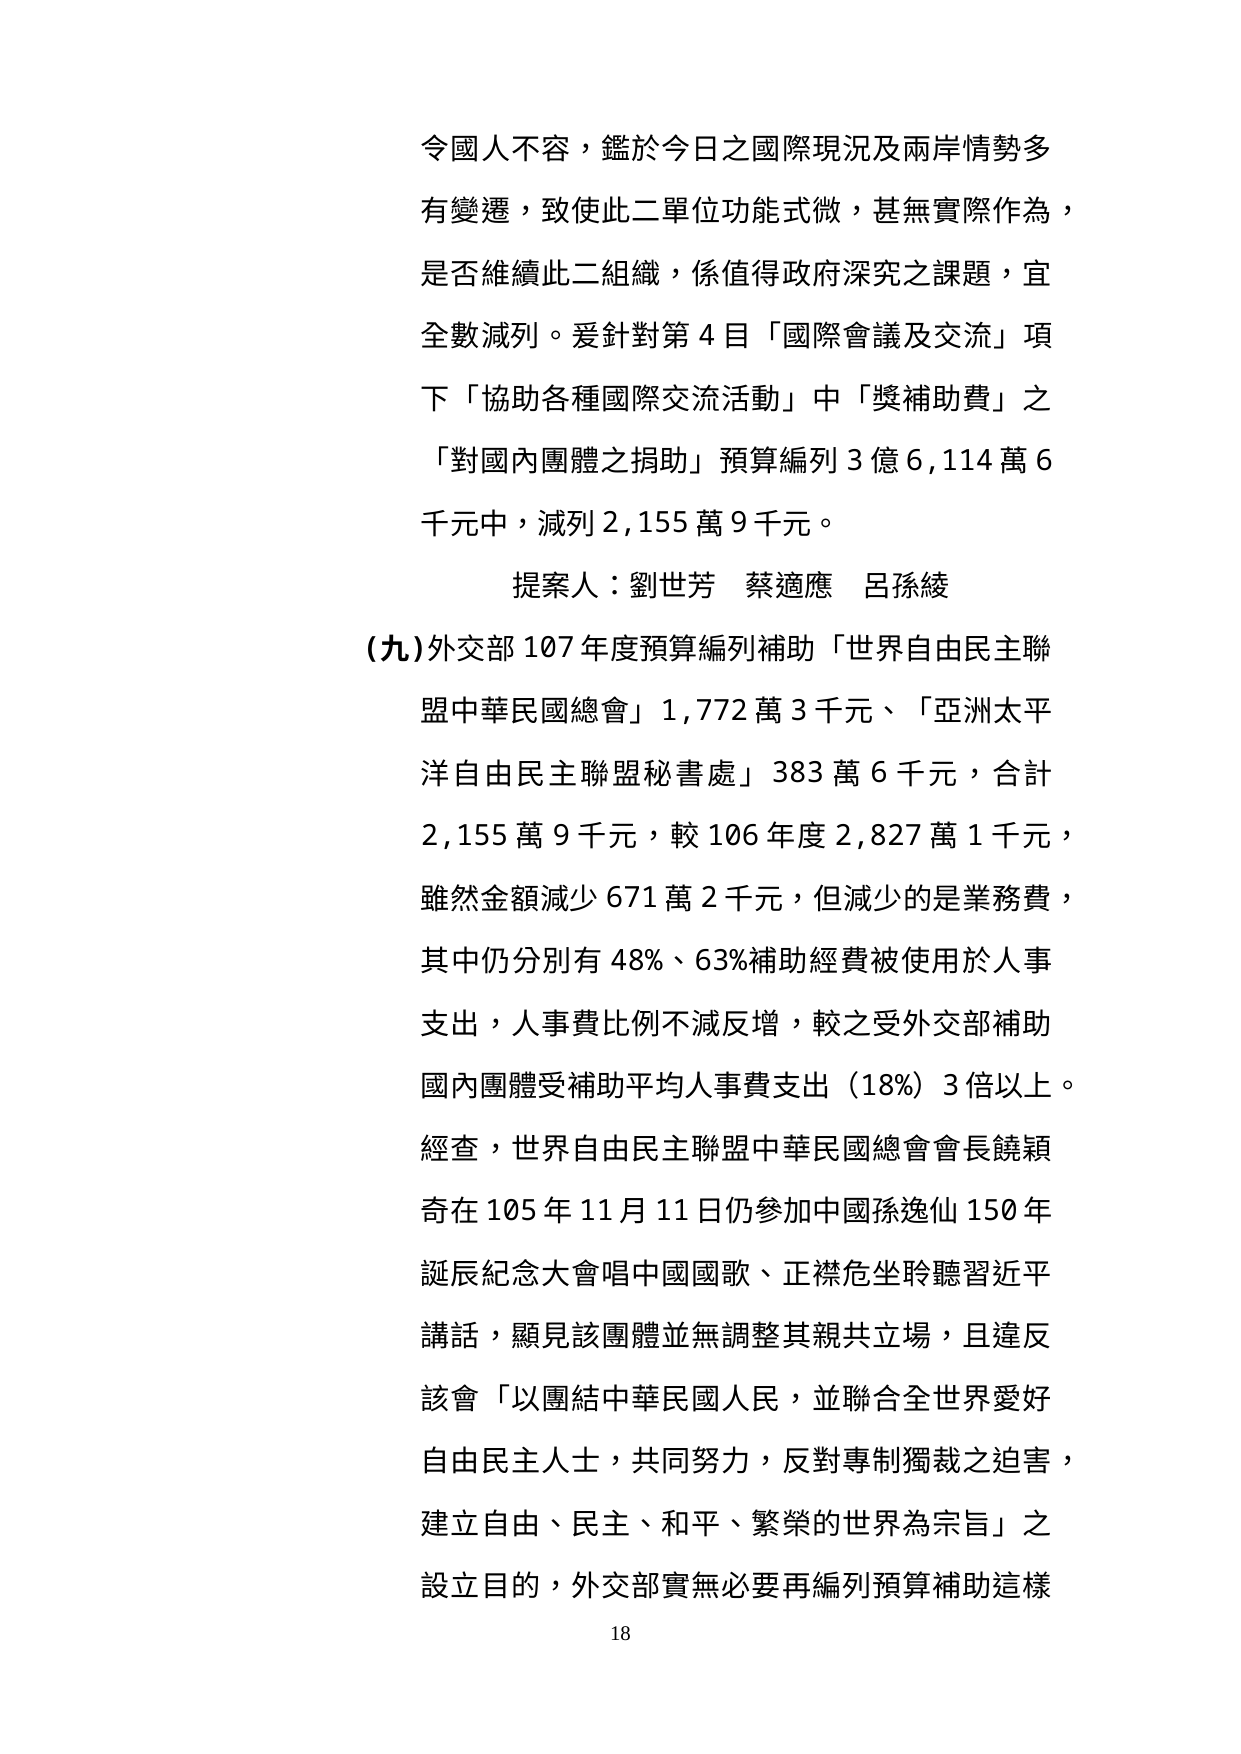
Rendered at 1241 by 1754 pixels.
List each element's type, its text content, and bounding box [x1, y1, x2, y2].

text (八)外交部第4目「國際會議及交流」項下「協助各種國際交流活動」中，補助亞洲太平洋自由民主聯盟秘書處383萬6千元及世界自由民主聯盟中華民國總會1,772萬3千元，經查二組織之人事費預算，亞洲太平洋自由民主聯盟秘書處為240萬元，世界自由民主聯盟中華民國總會為852萬3千元。鑑於亞洲太平洋自由民主聯盟及世界自由民主聯盟中華民國總會為冷戰時期為圍堵共產主義而成立之組織，惟其主要人事多年未更替，疑淪為特定團體人士酬庸之工具，而政府多年來仍編列其人事費，恐有以公濟私之嫌，復以世界自由民主聯盟中華民國總會理事長饒穎奇又於105年11月赴中國參加中共官方於人民大會堂舉辦之孫中山紀念會，此舉與世界自由民主聯盟中華民國總會反共產主義之成立宗旨大相逕庭，更令國人不容，鑑於今日之國際現況及兩岸情勢多有變遷，致使此二單位功能式微，甚無實際作為，是否維續此二組織，係值得政府深究之課題，宜全數減列。爰針對第4目「國際會議及交流」項下「協助各種國際交流活動」中「獎補助費」之「對國內團體之捐助」預算編列3億6,114萬6千元中，減列2,155萬9千元。 [362, 105, 1053, 542]
text (九)外交部107年度預算編列補助「世界自由民主聯盟中華民國總會」1,772萬3千元、「亞洲太平洋自由民主聯盟秘書處」383萬6千元，合計2,155萬9千元，較106年度2,827萬1千元，雖然金額減少671萬2千元，但減少的是業務費，其中仍分別有48%、63%補助經費被使用於人事支出，人事費比例不減反增，較之受外交部補助國內團體受補助平均人事費支出（18%）3倍以上。經查，世界自由民主聯盟中華民國總會會長饒穎奇在105年11月11日仍參加中國孫逸仙150年誕辰紀念大會唱中國國歌、正襟危坐聆聽習近平講話，顯見該團體並無調整其親共立場，且違反該會「以團結中華民國人民，並聯合全世界愛好自由民主人士，共同努力，反對專制獨裁之迫害，建立自由、民主、和平、繁榮的世界為宗旨」之設立目的，外交部實無必要再編列預算補助這樣的團體。另亞洲太平洋自由民主聯盟秘書處是世界自由民主聯盟中華民國總會的區域組織，外交部恐有重複補助之嫌。其三，亞洲太平洋自由民主聯盟秘書處並非法人團體、亞洲太平洋自由民主聯盟秘書處甚至尚未完成設立（立案）登記，外交部編列預算補助未經合法立案之團體恐有違法之嫌。爰針對第4目「國際會議及交流」項下「協助各種國際交流活動」中「獎補助費」之「對國內團體之捐助」預算編列3億6,114萬6千元中，減列2,155萬9千元。 [362, 605, 1053, 1605]
text 提案人：劉世芳 蔡適應 呂孫綾 [512, 542, 1053, 605]
